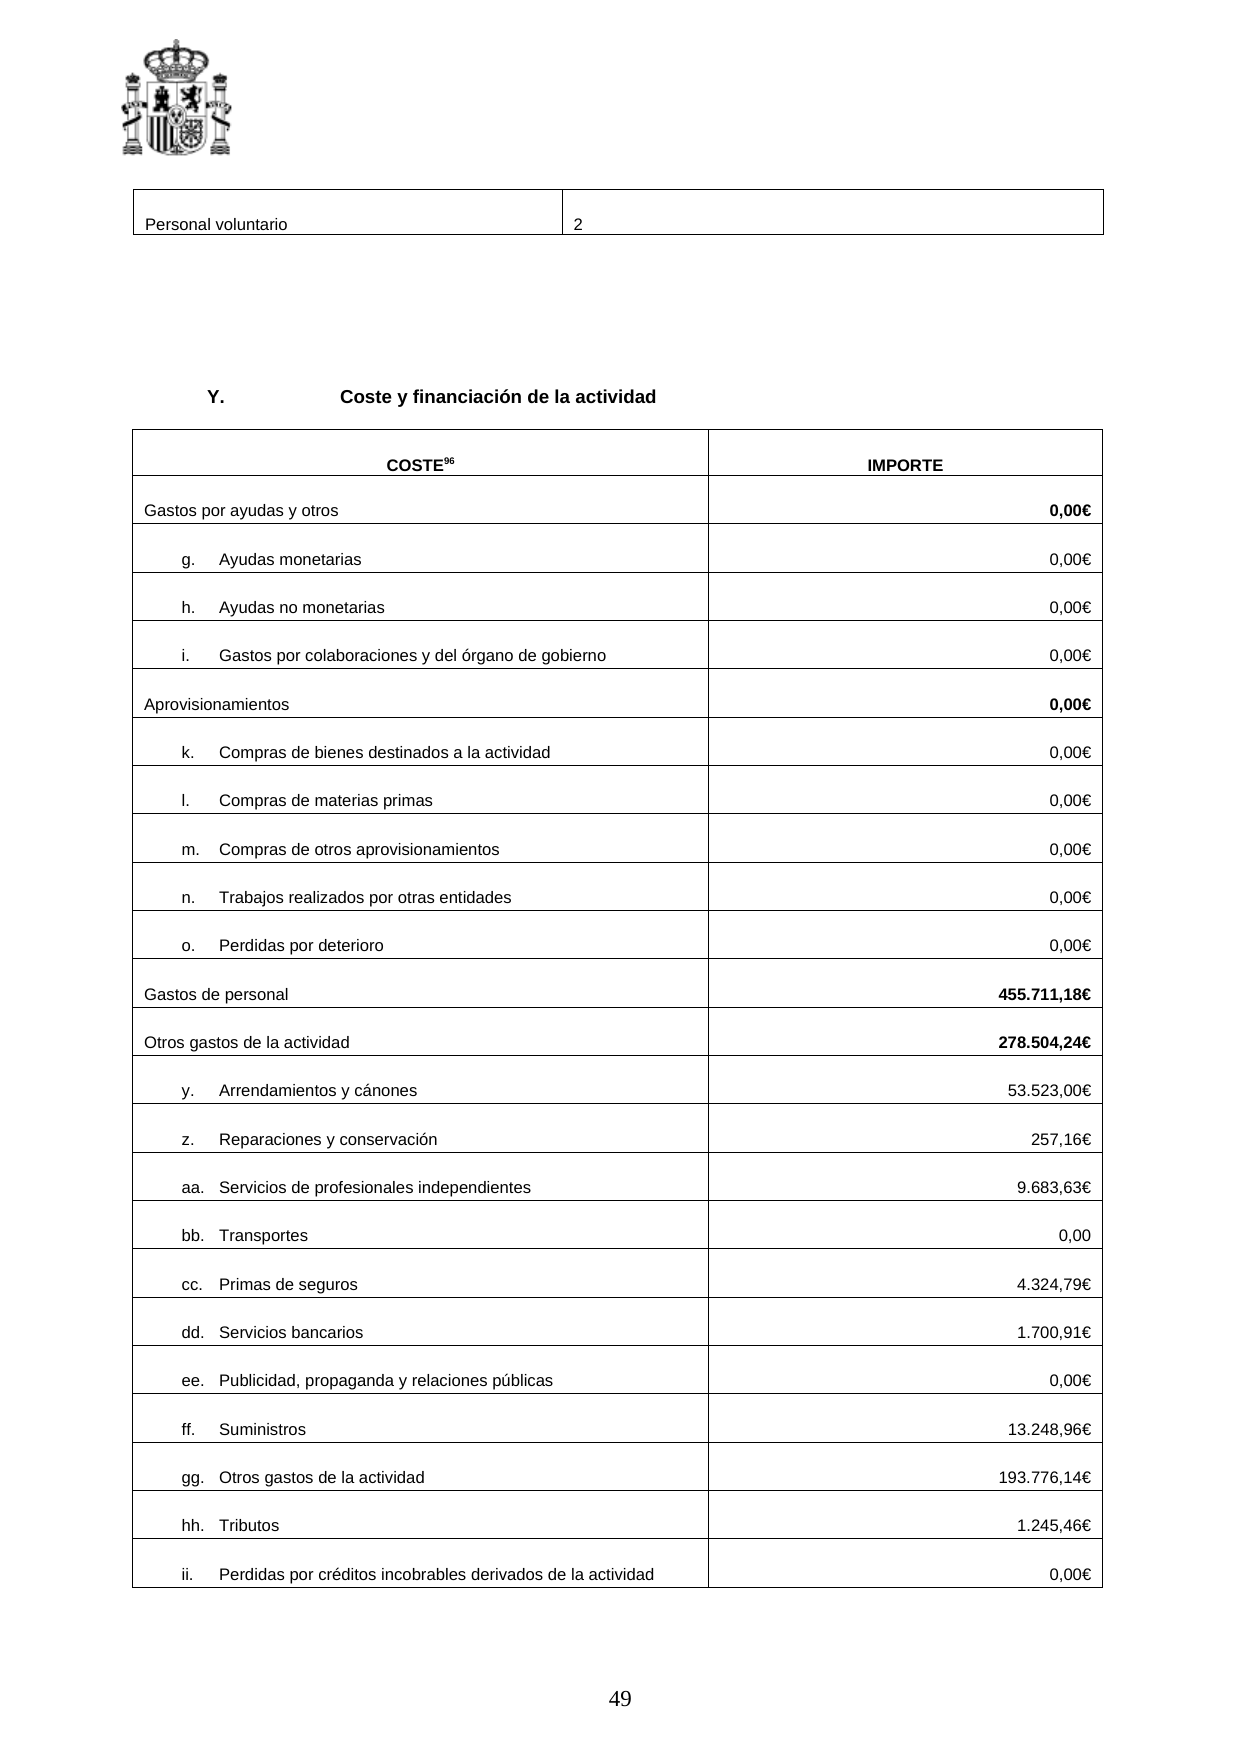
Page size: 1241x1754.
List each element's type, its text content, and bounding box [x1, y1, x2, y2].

table_cell 0,00€ [709, 766, 1102, 813]
table_cell Servicios bancarios [133, 1298, 708, 1345]
table_cell 4.324,79€ [709, 1249, 1102, 1297]
table_cell 13.248,96€ [709, 1394, 1102, 1442]
table_cell 278.504,24€ [709, 1008, 1102, 1055]
list Coste y financiación de la actividad [207, 386, 1092, 408]
table_cell Gastos por ayudas y otros [133, 476, 708, 523]
table_cell Arrendamientos y cánones [133, 1056, 708, 1103]
table_cell Servicios de profesionales independientes [133, 1153, 708, 1200]
table_cell Compras de otros aprovisionamientos [133, 814, 708, 862]
table_cell 0,00€ [709, 669, 1102, 717]
table_cell 0,00€ [709, 814, 1102, 862]
table_cell Suministros [133, 1394, 708, 1442]
table_cell 0,00€ [709, 1346, 1102, 1393]
table_cell 0,00€ [709, 863, 1102, 910]
table_cell 0,00€ [709, 1539, 1102, 1587]
table_cell Reparaciones y conservación [133, 1104, 708, 1152]
table_cell 257,16€ [709, 1104, 1102, 1152]
table_cell 193.776,14€ [709, 1443, 1102, 1490]
table_cell Otros gastos de la actividad [133, 1008, 708, 1055]
table_cell Tributos [133, 1491, 708, 1538]
table_cell Publicidad, propaganda y relaciones públicas [133, 1346, 708, 1393]
table_cell Gastos de personal [133, 959, 708, 1007]
table_cell 9.683,63€ [709, 1153, 1102, 1200]
table_cell Primas de seguros [133, 1249, 708, 1297]
table_cell Compras de bienes destinados a la actividad [133, 718, 708, 765]
table_cell 1.700,91€ [709, 1298, 1102, 1345]
table_cell 0,00 [709, 1201, 1102, 1248]
table_cell Perdidas por deterioro [133, 911, 708, 958]
table_cell 0,00€ [709, 573, 1102, 620]
table_cell Ayudas monetarias [133, 524, 708, 572]
table_cell Compras de materias primas [133, 766, 708, 813]
table_cell Trabajos realizados por otras entidades [133, 863, 708, 910]
table_cell 1.245,46€ [709, 1491, 1102, 1538]
table_header COSTE [133, 430, 708, 474]
table_cell 2 [563, 190, 1103, 234]
table_cell 0,00€ [709, 476, 1102, 523]
table_cell Ayudas no monetarias [133, 573, 708, 620]
table_cell 0,00€ [709, 911, 1102, 958]
table_cell 0,00€ [709, 621, 1102, 668]
table_cell Perdidas por créditos incobrables derivados de la actividad [133, 1539, 708, 1587]
table_cell 455.711,18€ [709, 959, 1102, 1007]
table_cell Personal voluntario [134, 190, 562, 234]
table_cell Aprovisionamientos [133, 669, 708, 717]
table_cell 53.523,00€ [709, 1056, 1102, 1103]
table_cell 0,00€ [709, 524, 1102, 572]
table_cell 0,00€ [709, 718, 1102, 765]
table_cell Gastos por colaboraciones y del órgano de gobierno [133, 621, 708, 668]
table_header IMPORTE [709, 430, 1102, 474]
table_cell Transportes [133, 1201, 708, 1248]
table_cell Otros gastos de la actividad [133, 1443, 708, 1490]
